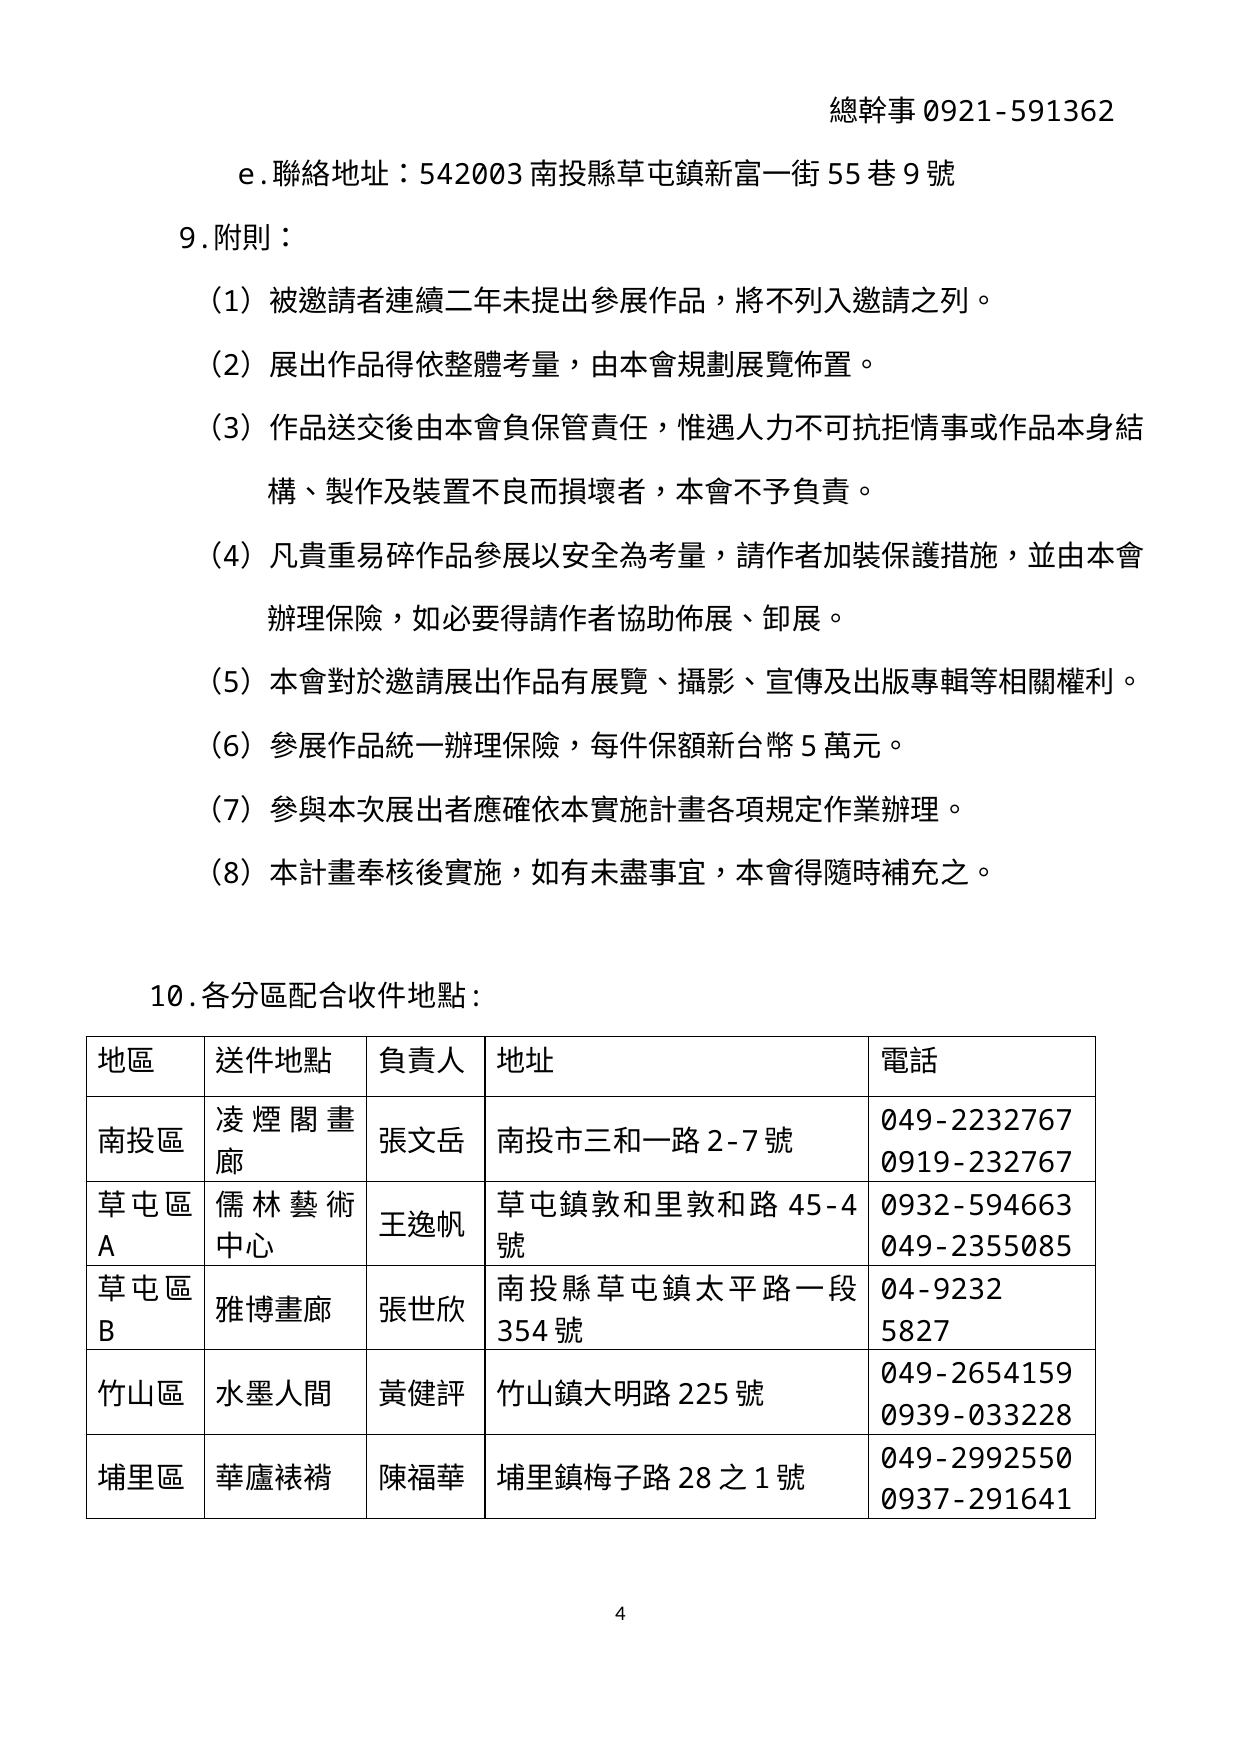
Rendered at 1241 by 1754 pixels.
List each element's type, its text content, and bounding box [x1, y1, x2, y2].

table_cell 雅博畫廊 [205, 1266, 366, 1349]
table_cell 竹山鎮大明路225號 [486, 1350, 868, 1434]
text （6）參展作品統一辦理保險，每件保額新台幣5萬元。 [193, 723, 1165, 765]
table_cell 儒林藝術中心 [205, 1182, 366, 1265]
text 總幹事0921-591362 [193, 87, 1165, 130]
text （1）被邀請者連續二年未提出參展作品，將不列入邀請之列。 [193, 278, 1165, 320]
table_header 送件地點 [205, 1037, 366, 1096]
text 9.附則： [75, 214, 1165, 257]
table_cell 黃健評 [367, 1350, 484, 1434]
text （3）作品送交後由本會負保管責任，惟遇人力不可抗拒情事或作品本身結構、製作及裝置不良而損壞者，本會不予負責。 [193, 405, 1165, 511]
table_cell 華廬裱褙 [205, 1435, 366, 1518]
table_cell 陳福華 [367, 1435, 484, 1518]
table_header 地區 [87, 1037, 204, 1096]
table_cell 竹山區 [87, 1350, 204, 1434]
table_cell 南投區 [87, 1097, 204, 1181]
table_cell 埔里區 [87, 1435, 204, 1518]
table_header 負責人 [367, 1037, 484, 1096]
table_cell 草屯鎮敦和里敦和路45-4號 [486, 1182, 868, 1265]
text （7）參與本次展出者應確依本實施計畫各項規定作業辦理。 [193, 786, 1165, 828]
text 10.各分區配合收件地點: [133, 973, 1165, 1015]
text e.聯絡地址：542003南投縣草屯鎮新富一街55巷9號 [75, 151, 1165, 193]
table_header 地址 [486, 1037, 868, 1096]
table_cell 南投市三和一路2-7號 [486, 1097, 868, 1181]
table_cell 王逸帆 [367, 1182, 484, 1265]
table_header 電話 [869, 1037, 1095, 1096]
table_cell 049-2992550 0937-291641 [869, 1435, 1095, 1518]
table_cell 埔里鎮梅子路28之1號 [486, 1435, 868, 1518]
table_cell 草屯區B [87, 1266, 204, 1349]
table_cell 南投縣草屯鎮太平路一段354號 [486, 1266, 868, 1349]
table_cell 049-2232767 0919-232767 [869, 1097, 1095, 1181]
table_cell 草屯區A [87, 1182, 204, 1265]
text （8）本計畫奉核後實施，如有未盡事宜，本會得隨時補充之。 [193, 850, 1165, 892]
text （2）展出作品得依整體考量，由本會規劃展覽佈置。 [193, 342, 1165, 384]
table_cell 水墨人間 [205, 1350, 366, 1434]
table_cell 049-2654159 0939-033228 [869, 1350, 1095, 1434]
table_cell 凌煙閣畫廊 [205, 1097, 366, 1181]
table_cell 04-9232 5827 [869, 1266, 1095, 1349]
text （4）凡貴重易碎作品參展以安全為考量，請作者加裝保護措施，並由本會辦理保險，如必要得請作者協助佈展、卸展。 [193, 532, 1165, 638]
table_cell 張世欣 [367, 1266, 484, 1349]
table_cell 張文岳 [367, 1097, 484, 1181]
table_cell 0932-594663 049-2355085 [869, 1182, 1095, 1265]
text （5）本會對於邀請展出作品有展覽、攝影、宣傳及出版專輯等相關權利。 [193, 659, 1165, 701]
